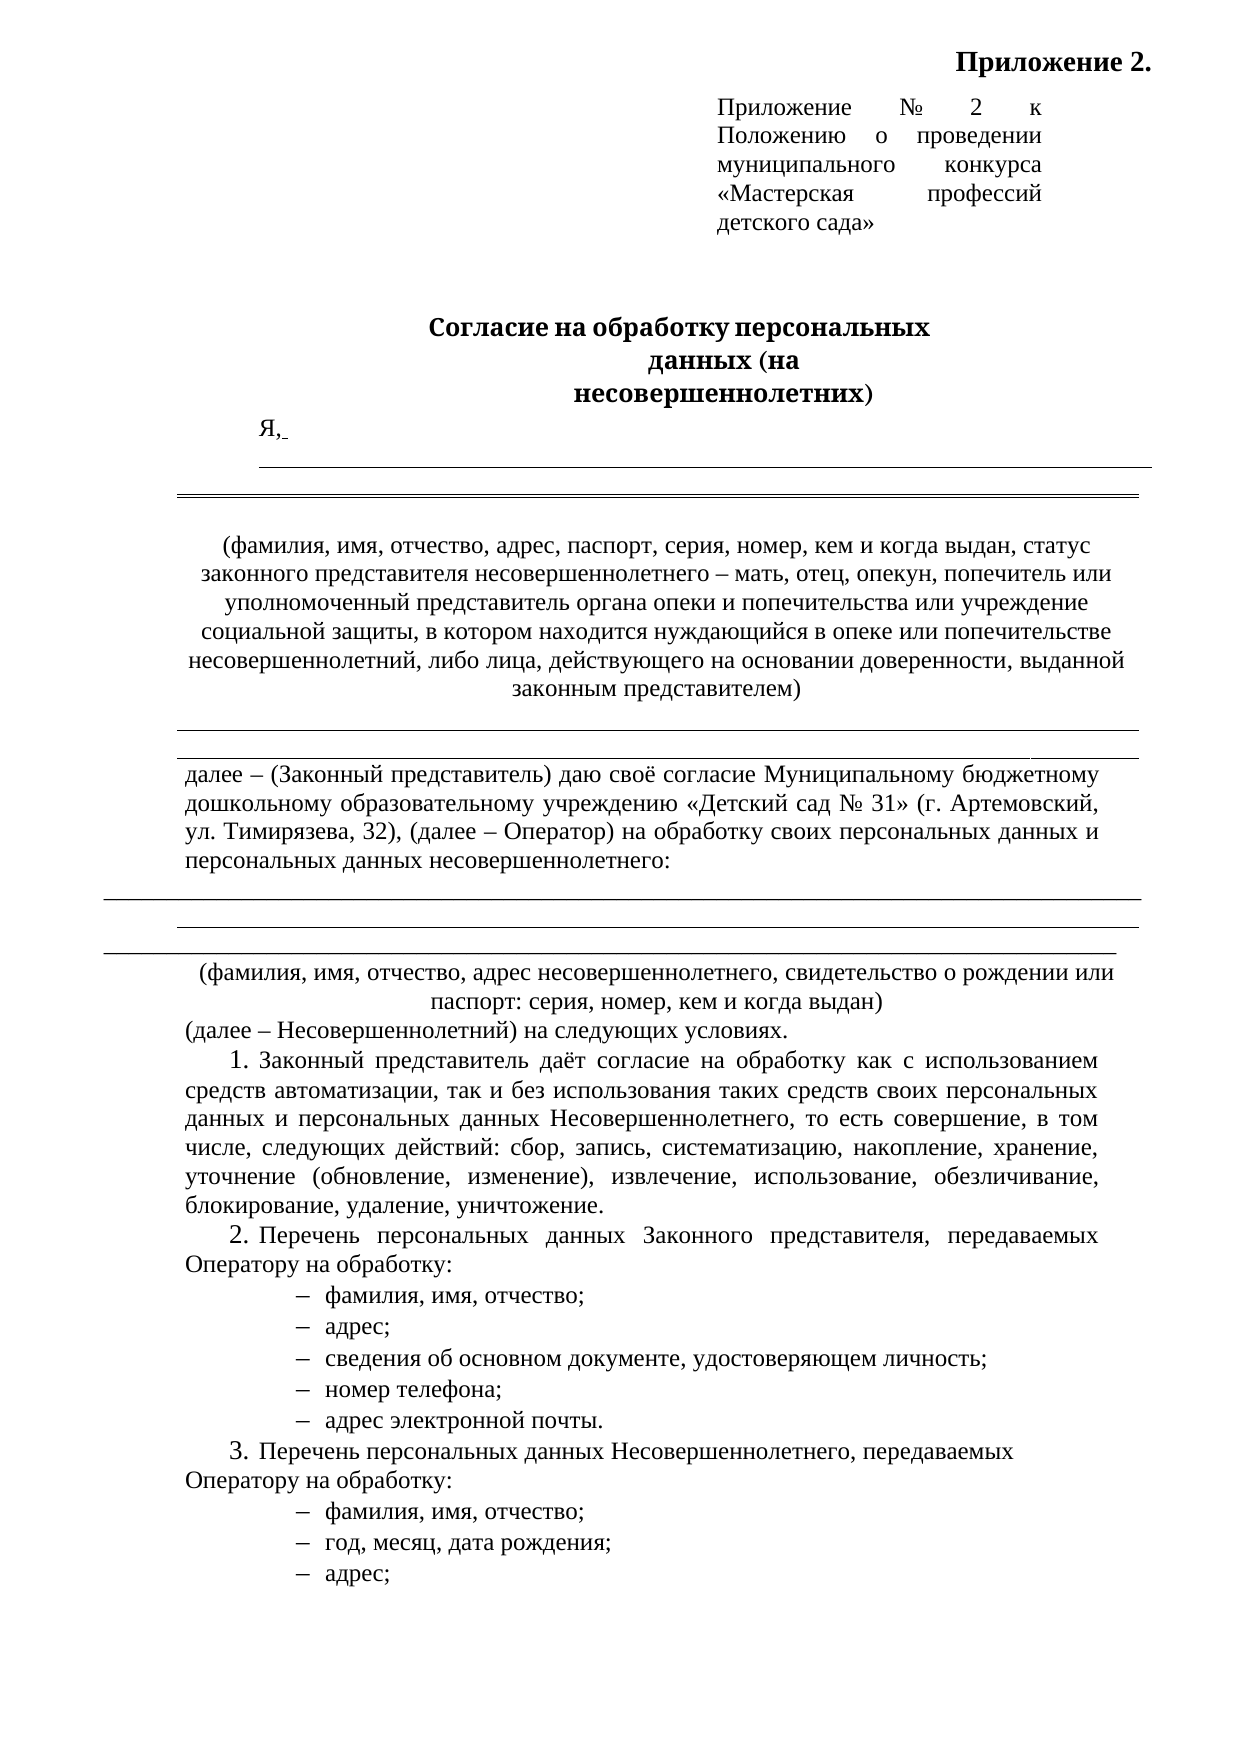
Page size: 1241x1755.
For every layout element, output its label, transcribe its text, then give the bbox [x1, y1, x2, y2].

list Законный представитель даёт согласие на обработку как с использованием средств автоматизации, так и без использования таких средств своих персональных данных и персональных данных Несовершеннолетнего, то есть совершение, в том числе, следующих действий: сбор, запись, систематизацию, накопление, хранение, уточнение (обновление, изменение), извлечение, использование, обезличивание, блокирование, удаление, уничтожение. [155, 1043, 1099, 1218]
subtitle Согласие на обработку персональных данных (на несовершеннолетних) [426, 314, 933, 408]
text (фамилия, имя, отчество, адрес несовершеннолетнего, свидетельство о рождении или паспорт: серия, номер, кем и когда выдан) [185, 957, 1128, 1015]
list сведения об основном документе, удостоверяющем личность; [296, 1341, 1152, 1372]
list фамилия, имя, отчество; [296, 1494, 1152, 1525]
text далее – (Законный представитель) даю своё согласие Муниципальному бюджетному дошкольному образовательному учреждению «Детский сад № 31» (г. Артемовский, ул. Тимирязева, 32), (далее – Оператор) на обработку своих персональных данных и персональных данных несовершеннолетнего: [185, 759, 1099, 874]
list адрес электронной почты. [296, 1403, 1152, 1434]
text Я, [259, 413, 1152, 467]
list Перечень персональных данных Несовершеннолетнего, передаваемых Оператору на обработку: [155, 1434, 1099, 1494]
list номер телефона; [296, 1372, 1152, 1403]
text Приложение 2. [103, 44, 1152, 78]
text [185, 731, 1099, 758]
text Приложение № 2 к Положению о проведении муниципального конкурса «Мастерская профессий детского сада» [717, 92, 1042, 235]
list фамилия, имя, отчество; [296, 1278, 1152, 1309]
list адрес; [296, 1309, 1152, 1341]
text [185, 702, 1099, 730]
list Перечень персональных данных Законного представителя, передаваемых Оператору на обработку: [155, 1218, 1099, 1278]
list год, месяц, дата рождения; [296, 1525, 1152, 1556]
text (далее – Несовершеннолетний) на следующих условиях. [185, 1015, 1152, 1043]
text ____________________________________________________________________________________________________________________________________________________________________ [103, 874, 1152, 957]
list адрес; [296, 1556, 1152, 1587]
text (фамилия, имя, отчество, адрес, паспорт, серия, номер, кем и когда выдан, статус законного представителя несовершеннолетнего – мать, отец, опекун, попечитель или уполномоченный представитель органа опеки и попечительства или учреждение социальной защиты, в котором находится нуждающийся в опеке или попечительстве несовершеннолетний, либо лица, действующего на основании доверенности, выданной законным представителем) [185, 530, 1127, 702]
